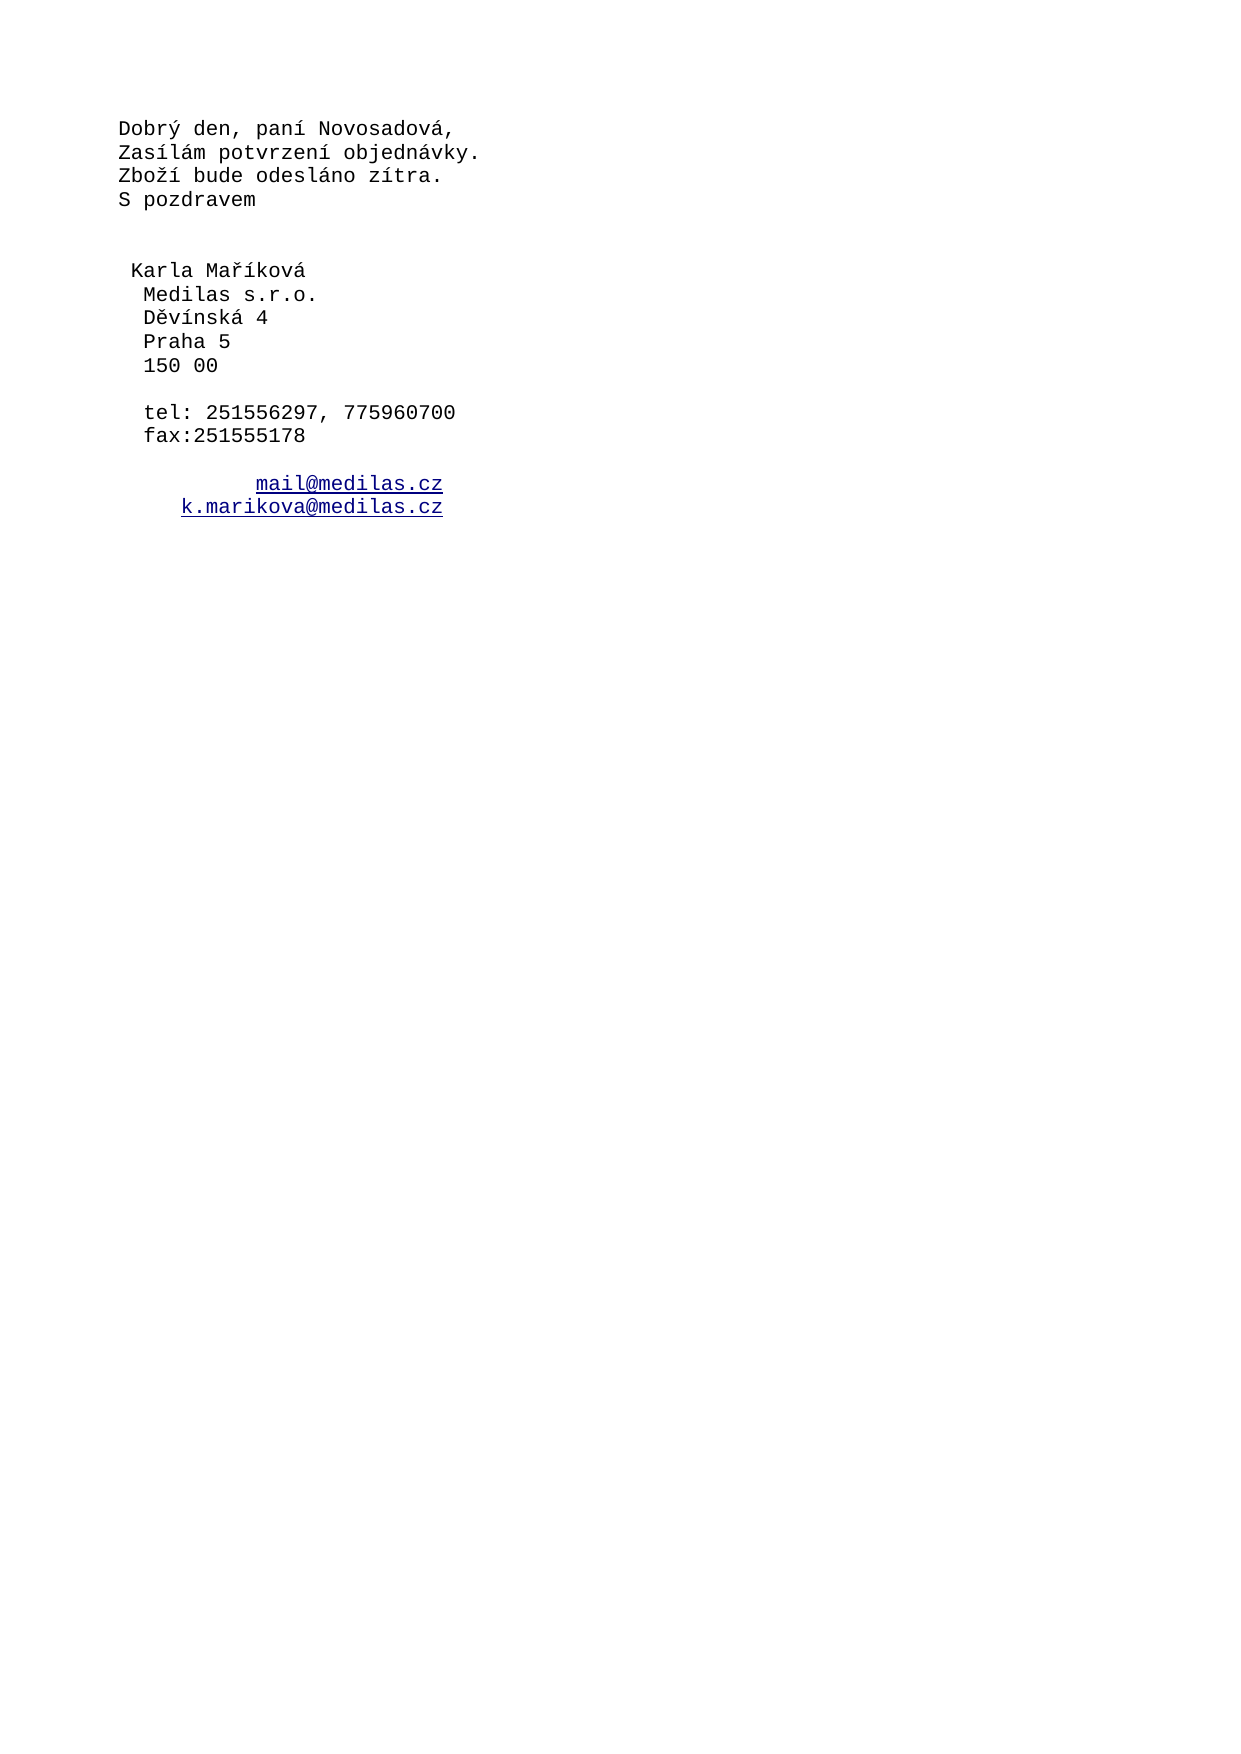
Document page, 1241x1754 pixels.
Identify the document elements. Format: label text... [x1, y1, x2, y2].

text fax:251555178 [118, 426, 1122, 449]
text Praha 5 [118, 331, 1122, 354]
text tel: 251556297, 775960700 [118, 402, 1122, 426]
text k.marikova@medilas.cz [118, 496, 1122, 520]
text Zasílám potvrzení objednávky. [118, 142, 1122, 165]
text Děvínská 4 [118, 307, 1122, 331]
text S pozdravem [118, 189, 1122, 213]
text Dobrý den, paní Novosadová, [118, 118, 1122, 142]
text Medilas s.r.o. [118, 284, 1122, 307]
text 150 00 [118, 354, 1122, 378]
text Karla Maříková [118, 260, 1122, 284]
text mail@medilas.cz [118, 473, 1122, 496]
text Zboží bude odesláno zítra. [118, 165, 1122, 189]
